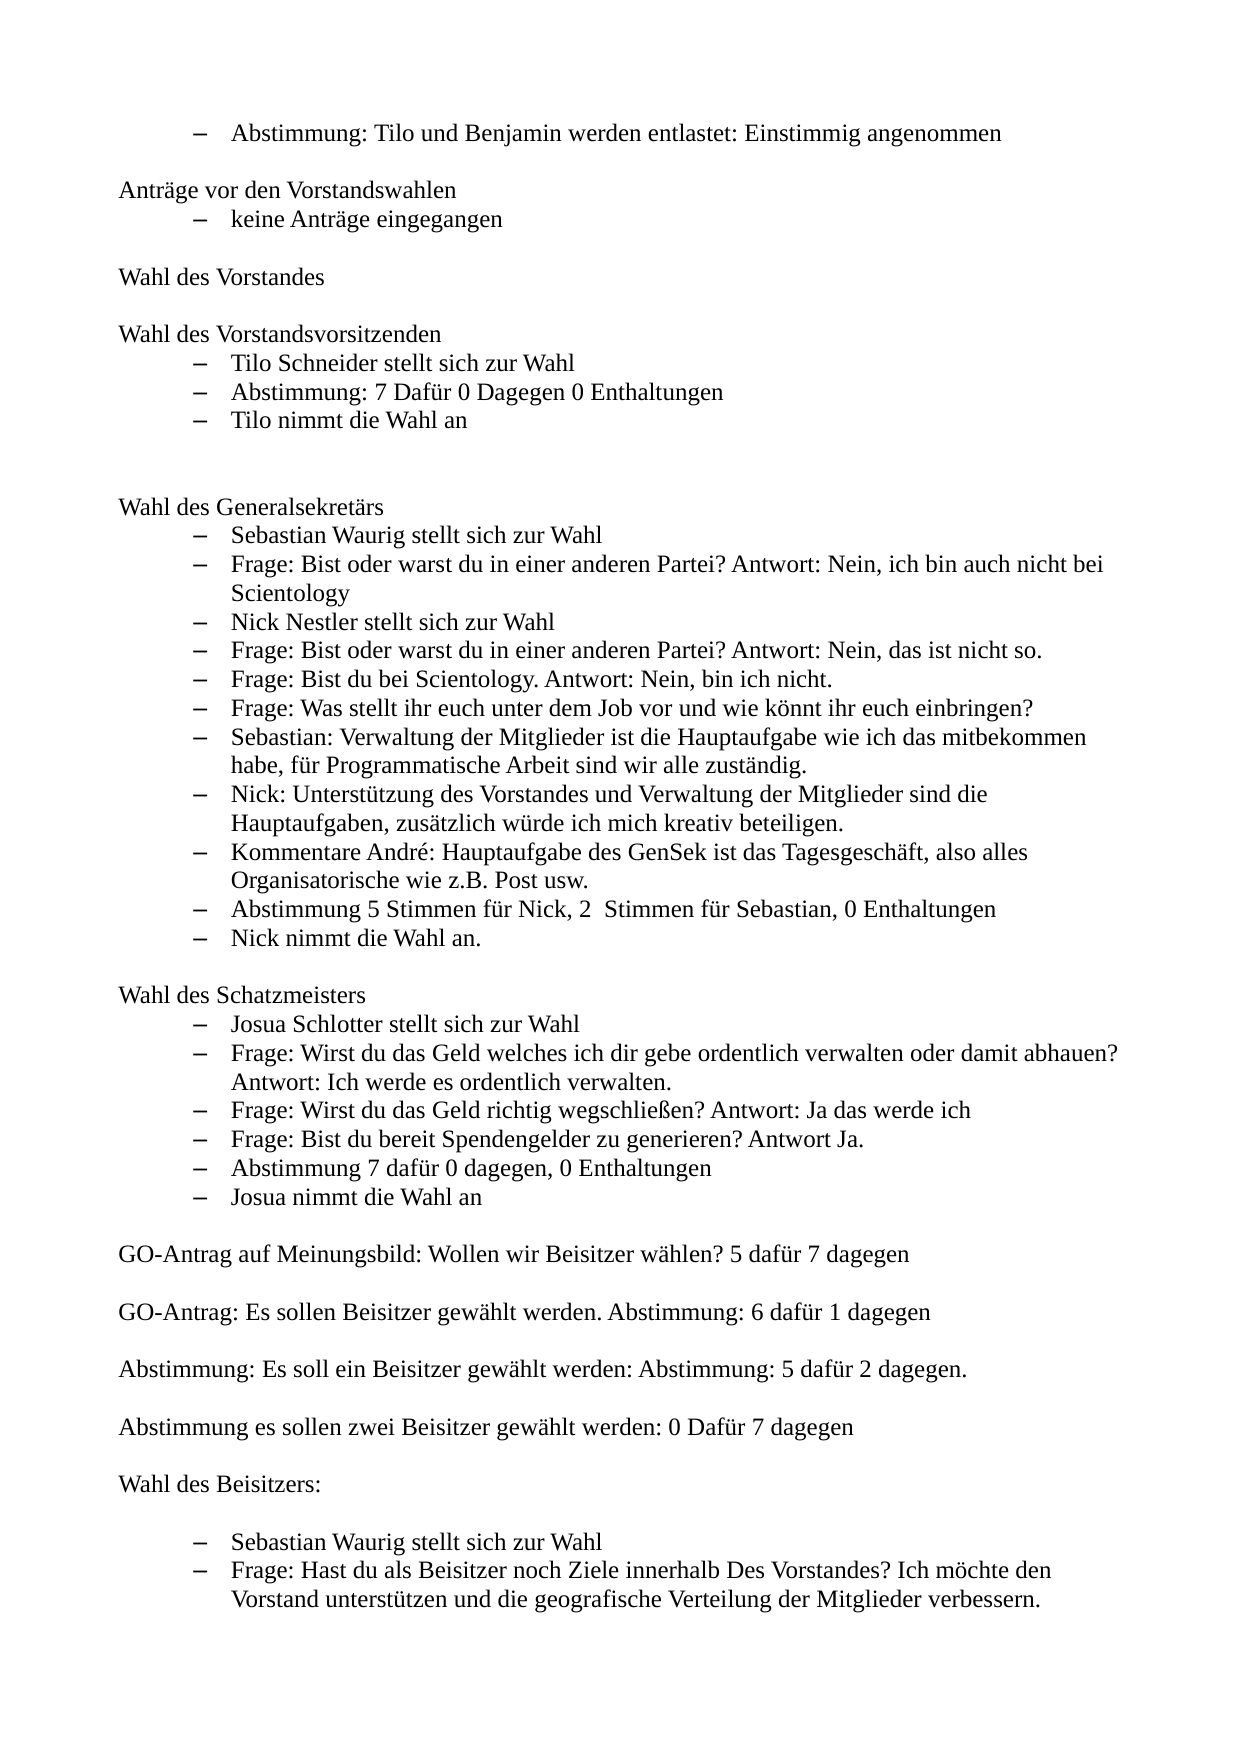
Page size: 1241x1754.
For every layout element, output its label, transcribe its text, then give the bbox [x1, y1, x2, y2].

list Nick nimmt die Wahl an. [193, 923, 1122, 952]
list Tilo Schneider stellt sich zur Wahl [193, 348, 1122, 377]
list Josua Schlotter stellt sich zur Wahl [193, 1009, 1122, 1038]
list Frage: Wirst du das Geld richtig wegschließen? Antwort: Ja das werde ich [193, 1096, 1122, 1124]
list Frage: Bist du bei Scientology. Antwort: Nein, bin ich nicht. [193, 664, 1122, 693]
list Frage: Bist oder warst du in einer anderen Partei? Antwort: Nein, das ist nicht so. [193, 636, 1122, 664]
list Frage: Wirst du das Geld welches ich dir gebe ordentlich verwalten oder damit abhauen? Antwort: Ich werde es ordentlich verwalten. [193, 1038, 1122, 1096]
list Tilo nimmt die Wahl an [193, 406, 1122, 434]
list Sebastian: Verwaltung der Mitglieder ist die Hauptaufgabe wie ich das mitbekommen habe, für Programmatische Arbeit sind wir alle zuständig. [193, 722, 1122, 779]
list Kommentare André: Hauptaufgabe des GenSek ist das Tagesgeschäft, also alles Organisatorische wie z.B. Post usw. [193, 837, 1122, 894]
text Wahl des Generalsekretärs [118, 492, 1122, 521]
text Wahl des Vorstandes [118, 262, 1122, 291]
text Wahl des Schatzmeisters [118, 981, 1122, 1009]
list Frage: Hast du als Beisitzer noch Ziele innerhalb Des Vorstandes? Ich möchte den Vorstand unterstützen und die geografische Verteilung der Mitglieder verbessern. [193, 1556, 1122, 1613]
text Wahl des Vorstandsvorsitzenden [118, 319, 1122, 348]
list Abstimmung: 7 Dafür 0 Dagegen 0 Enthaltungen [193, 377, 1122, 406]
list Frage: Bist du bereit Spendengelder zu generieren? Antwort Ja. [193, 1124, 1122, 1153]
list Abstimmung: Tilo und Benjamin werden entlastet: Einstimmig angenommen [193, 118, 1122, 147]
list Sebastian Waurig stellt sich zur Wahl [193, 521, 1122, 549]
list Nick Nestler stellt sich zur Wahl [193, 607, 1122, 636]
list Sebastian Waurig stellt sich zur Wahl [193, 1527, 1122, 1556]
text Abstimmung: Es soll ein Beisitzer gewählt werden: Abstimmung: 5 dafür 2 dagegen. [118, 1354, 1122, 1383]
text Abstimmung es sollen zwei Beisitzer gewählt werden: 0 Dafür 7 dagegen [118, 1412, 1122, 1441]
list Abstimmung 7 dafür 0 dagegen, 0 Enthaltungen [193, 1153, 1122, 1182]
list Frage: Bist oder warst du in einer anderen Partei? Antwort: Nein, ich bin auch nicht bei Scientology [193, 549, 1122, 607]
list Josua nimmt die Wahl an [193, 1182, 1122, 1211]
list Abstimmung 5 Stimmen für Nick, 2 Stimmen für Sebastian, 0 Enthaltungen [193, 894, 1122, 923]
text GO-Antrag: Es sollen Beisitzer gewählt werden. Abstimmung: 6 dafür 1 dagegen [118, 1297, 1122, 1326]
list Frage: Was stellt ihr euch unter dem Job vor und wie könnt ihr euch einbringen? [193, 693, 1122, 722]
text GO-Antrag auf Meinungsbild: Wollen wir Beisitzer wählen? 5 dafür 7 dagegen [118, 1239, 1122, 1268]
list Nick: Unterstützung des Vorstandes und Verwaltung der Mitglieder sind die Hauptaufgaben, zusätzlich würde ich mich kreativ beteiligen. [193, 779, 1122, 837]
text Anträge vor den Vorstandswahlen [118, 176, 1122, 204]
list keine Anträge eingegangen [193, 204, 1122, 233]
text Wahl des Beisitzers: [118, 1469, 1122, 1498]
